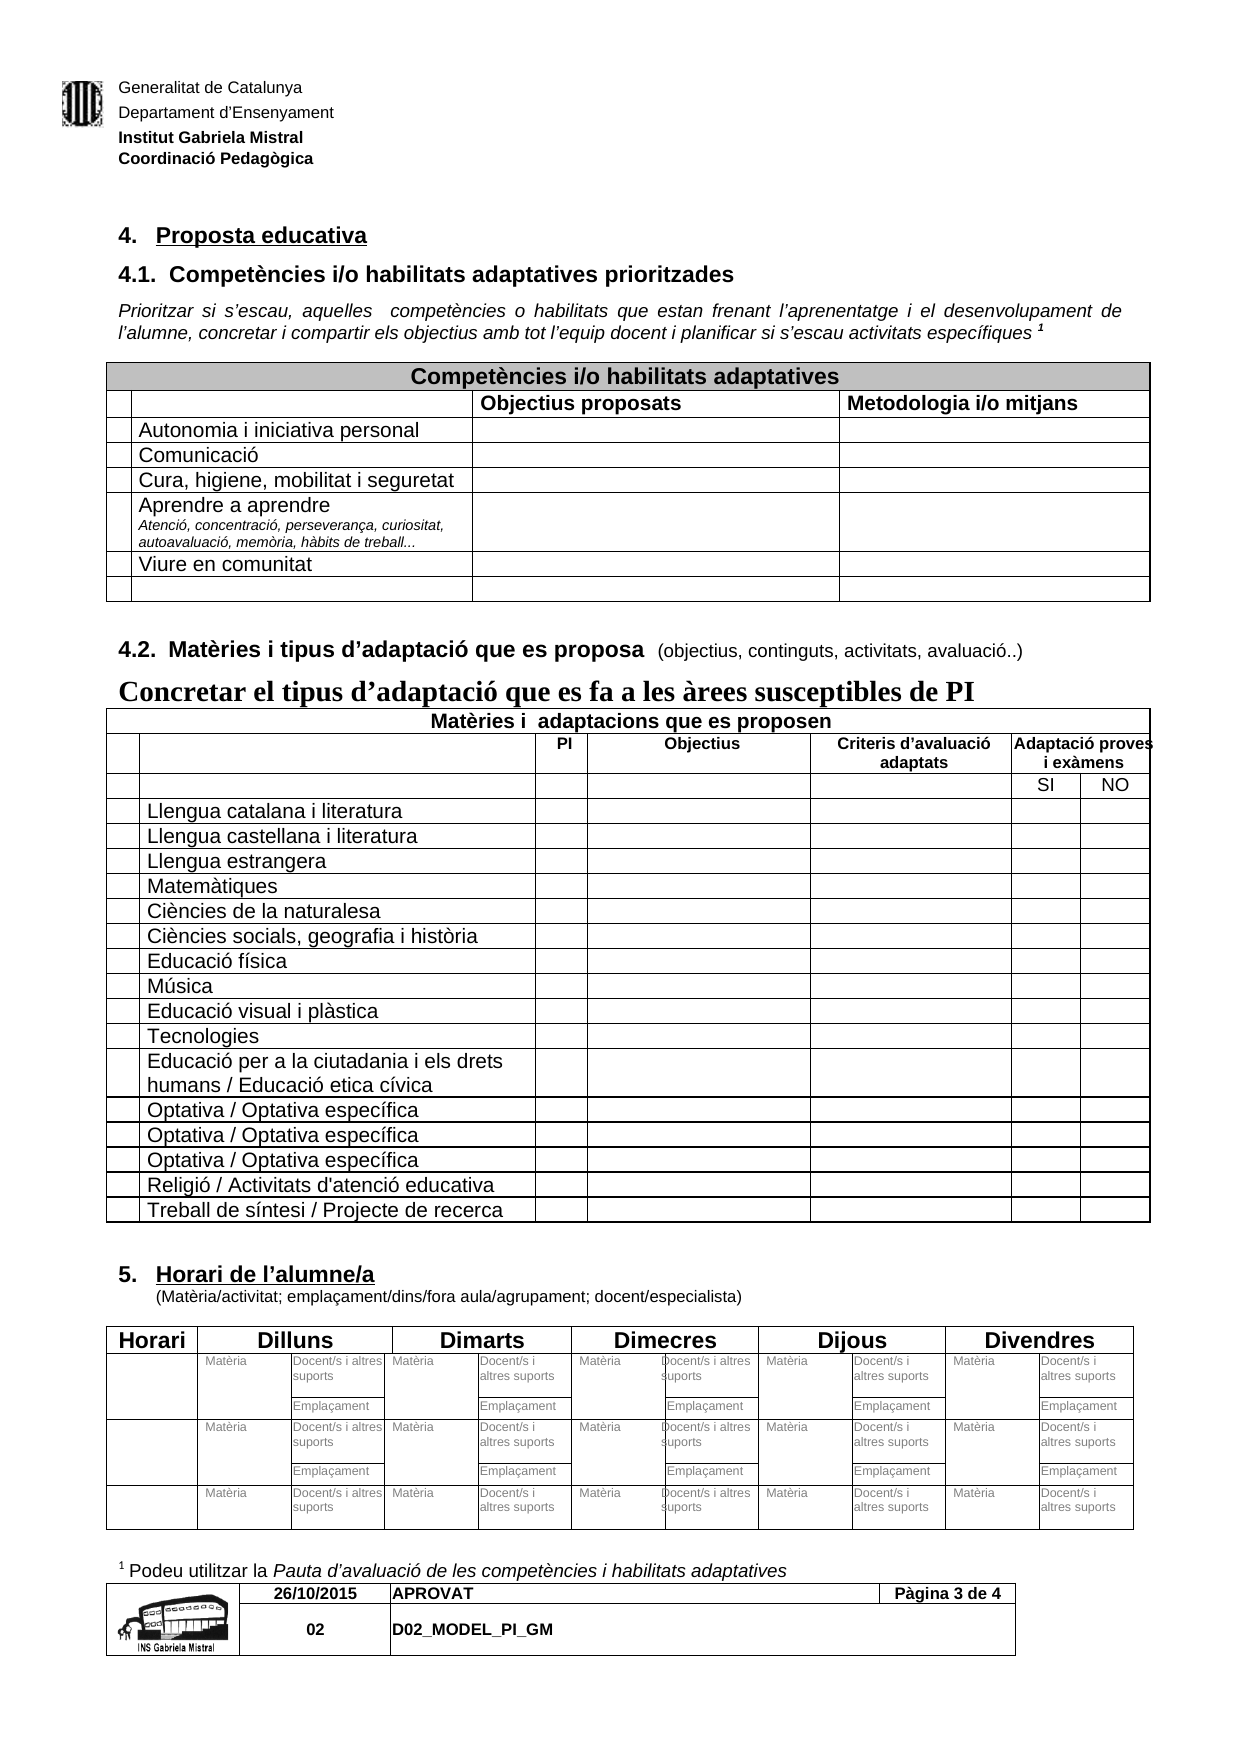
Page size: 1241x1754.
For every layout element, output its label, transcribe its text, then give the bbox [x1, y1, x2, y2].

list Horari de l’alumne/a [118, 1261, 1122, 1287]
table_cell [140, 774, 535, 797]
table_cell [107, 577, 131, 601]
table_cell [1081, 1123, 1149, 1146]
table_cell Emplaçament [853, 1464, 945, 1484]
table_cell [107, 1123, 139, 1146]
subtitle Concretar el tipus d’adaptació que es fa a les àrees susceptibles de PI [118, 674, 1122, 708]
table_cell Matèria [385, 1354, 478, 1419]
table_cell [1081, 1198, 1149, 1221]
table_cell Llengua estrangera [140, 849, 535, 872]
table_cell [536, 974, 587, 997]
table_cell Matèria [759, 1420, 852, 1484]
table_cell Optativa / Optativa específica [140, 1148, 535, 1171]
table_cell [840, 493, 1149, 551]
table_cell [588, 999, 810, 1022]
table_cell Matèria [572, 1486, 665, 1529]
table_cell [107, 1486, 197, 1529]
table_cell [536, 799, 587, 822]
picture [62, 81, 104, 128]
table_cell [588, 1049, 810, 1096]
table_cell [536, 874, 587, 897]
table_cell Educació visual i plàstica [140, 999, 535, 1022]
table_cell [536, 949, 587, 972]
table_cell Metodologia i/o mitjans [840, 391, 1149, 417]
table_cell [536, 1049, 587, 1096]
table_cell [473, 552, 839, 576]
table_cell [536, 824, 587, 847]
picture [117, 1583, 229, 1656]
table_cell Docent/s i altres suports [1040, 1354, 1133, 1397]
subtitle 4.1. Competències i/o habilitats adaptatives prioritzades [118, 261, 1122, 287]
table_cell Educació per a la ciutadania i els drets humans / Educació etica cívica [140, 1049, 535, 1096]
table_cell [536, 899, 587, 922]
table_cell NO [1081, 774, 1149, 797]
table_cell Criteris d’avaluació adaptats [811, 734, 1011, 772]
table_cell Emplaçament [292, 1398, 384, 1419]
table_cell [1081, 1098, 1149, 1121]
table_cell [1081, 949, 1149, 972]
table_cell [1012, 824, 1080, 847]
table_cell [588, 874, 810, 897]
table_cell Emplaçament [853, 1398, 945, 1419]
table_cell Docent/s i altres suports [479, 1486, 571, 1529]
table_cell [140, 734, 535, 772]
table_cell [107, 974, 139, 997]
table_cell [107, 443, 131, 467]
table_cell [1012, 1123, 1080, 1146]
table_cell [536, 849, 587, 872]
table_cell [536, 1098, 587, 1121]
table_cell Matèria [946, 1354, 1039, 1419]
table_cell [473, 443, 839, 467]
table_cell [107, 418, 131, 442]
table_cell Docent/s i altres suports [292, 1486, 384, 1529]
table_cell Música [140, 974, 535, 997]
table_cell Aprendre a aprendre Atenció, concentració, perseverança, curiositat, autoavaluació, memòria, hàbits de treball... [132, 493, 472, 551]
table_cell [811, 1049, 1011, 1096]
table_cell Emplaçament [292, 1464, 384, 1484]
table_cell [107, 1098, 139, 1121]
table_cell [107, 774, 139, 797]
table_cell Matèria [198, 1486, 291, 1529]
table_cell [107, 824, 139, 847]
table_cell [473, 468, 839, 492]
table_cell [1012, 799, 1080, 822]
table_cell Objectius proposats [473, 391, 839, 417]
table_cell [588, 1173, 810, 1196]
table_cell Matèria [759, 1486, 852, 1529]
table_cell Docent/s i altres suports [479, 1354, 571, 1397]
table_cell [1012, 949, 1080, 972]
table_cell [1081, 1024, 1149, 1047]
table_cell [588, 799, 810, 822]
table_cell [107, 1354, 197, 1419]
table_cell [811, 899, 1011, 922]
table_cell Matemàtiques [140, 874, 535, 897]
table_cell [1012, 1049, 1080, 1096]
table_cell [588, 1198, 810, 1221]
table_cell [107, 1198, 139, 1221]
table_cell Treball de síntesi / Projecte de recerca [140, 1198, 535, 1221]
table_cell [107, 1420, 197, 1484]
table_cell [107, 1148, 139, 1171]
table_cell [588, 1024, 810, 1047]
table_cell [811, 974, 1011, 997]
table_cell [588, 1148, 810, 1171]
table_cell Docent/s i altres suports [479, 1420, 571, 1463]
table_cell [1012, 999, 1080, 1022]
table_header Dijous [759, 1327, 945, 1353]
table_cell [536, 1198, 587, 1221]
table_cell [811, 824, 1011, 847]
table_cell [1081, 1148, 1149, 1171]
table_cell [107, 468, 131, 492]
table_cell [588, 974, 810, 997]
table_cell [107, 899, 139, 922]
table_cell [536, 1123, 587, 1146]
table_cell Matèria [759, 1354, 852, 1419]
table_cell [811, 1148, 1011, 1171]
table_cell [473, 577, 839, 601]
table_cell Docent/s i altres suports [292, 1354, 384, 1397]
table_cell Cura, higiene, mobilitat i seguretat [132, 468, 472, 492]
table_cell [840, 468, 1149, 492]
list Matèries i tipus d’adaptació que es proposa (objectius, continguts, activitats, avaluació..) [118, 636, 1122, 662]
table_cell [588, 899, 810, 922]
table_cell [811, 1024, 1011, 1047]
table_cell Docent/s i altres suports [853, 1354, 945, 1397]
table_cell [132, 577, 472, 601]
table_cell [1081, 924, 1149, 947]
table_cell [811, 774, 1011, 797]
table_cell Docent/s i altres suports [292, 1420, 384, 1463]
table_cell Emplaçament [479, 1464, 571, 1484]
table_cell Matèria [946, 1420, 1039, 1484]
table_cell Matèria [572, 1420, 665, 1484]
table_cell [811, 1123, 1011, 1146]
table_cell [1081, 1049, 1149, 1096]
table_cell Matèria [946, 1486, 1039, 1529]
table_cell [107, 391, 131, 417]
list Proposta educativa [118, 222, 1122, 249]
table_header Dimecres [572, 1327, 758, 1353]
table_cell [840, 577, 1149, 601]
table_cell [536, 999, 587, 1022]
table_cell [107, 1049, 139, 1096]
table_cell [1081, 874, 1149, 897]
table_cell Docent/s i altres suports [853, 1420, 945, 1463]
table_cell [811, 1198, 1011, 1221]
table_cell [811, 799, 1011, 822]
table_cell [1012, 1198, 1080, 1221]
table_cell [107, 949, 139, 972]
table_cell [588, 949, 810, 972]
table_cell PI [536, 734, 587, 772]
table_cell [1012, 974, 1080, 997]
table_cell [811, 924, 1011, 947]
table_cell [588, 924, 810, 947]
table_cell [536, 1024, 587, 1047]
table_cell [536, 924, 587, 947]
table_cell [107, 1173, 139, 1196]
table_cell [132, 391, 472, 417]
table_cell Educació física [140, 949, 535, 972]
table_cell [1012, 924, 1080, 947]
table_header Divendres [946, 1327, 1133, 1353]
table_cell [811, 999, 1011, 1022]
table_cell [588, 849, 810, 872]
table_cell Docent/s i altres suports [666, 1486, 758, 1529]
table_cell Adaptació proves i exàmens [1012, 734, 1149, 772]
table_cell Docent/s i altres suports [853, 1486, 945, 1529]
table_cell Llengua catalana i literatura [140, 799, 535, 822]
table_cell Autonomia i iniciativa personal [132, 418, 472, 442]
table_cell Matèria [385, 1486, 478, 1529]
table_cell [1081, 849, 1149, 872]
table_cell [107, 493, 131, 551]
table_cell Comunicació [132, 443, 472, 467]
table_header Competències i/o habilitats adaptatives [107, 363, 1149, 390]
table_cell [588, 824, 810, 847]
table_cell Emplaçament [479, 1398, 571, 1419]
table_cell [1081, 974, 1149, 997]
table_cell [588, 1123, 810, 1146]
table_cell Ciències de la naturalesa [140, 899, 535, 922]
table_cell Ciències socials, geografia i història [140, 924, 535, 947]
table_cell [536, 1173, 587, 1196]
table_cell [107, 1024, 139, 1047]
table_cell [840, 418, 1149, 442]
table_cell [473, 418, 839, 442]
table_cell Matèria [198, 1420, 291, 1484]
table_cell [107, 924, 139, 947]
table_cell [1012, 1098, 1080, 1121]
table_cell Objectius [588, 734, 810, 772]
table_cell Matèria [198, 1354, 291, 1419]
table_cell [811, 949, 1011, 972]
table_cell Tecnologies [140, 1024, 535, 1047]
table_cell Emplaçament [666, 1464, 758, 1484]
table_header Matèries i adaptacions que es proposen [107, 709, 1149, 733]
table_cell [1012, 849, 1080, 872]
table_cell SI [1012, 774, 1080, 797]
table_cell [588, 1098, 810, 1121]
table_cell [1081, 999, 1149, 1022]
table_cell [1081, 799, 1149, 822]
table_cell [811, 874, 1011, 897]
table_header Horari [107, 1327, 197, 1353]
table_cell Optativa / Optativa específica [140, 1123, 535, 1146]
table_cell Docent/s i altres suports [666, 1420, 758, 1463]
text Podeu utilitzar la Pauta d’avaluació de les competències i habilitats adaptatives [118, 1557, 1122, 1583]
table_cell [107, 552, 131, 576]
table_cell [1081, 899, 1149, 922]
table_cell [811, 1173, 1011, 1196]
table_cell [536, 774, 587, 797]
table_cell [107, 849, 139, 872]
table_cell [1012, 1024, 1080, 1047]
table_cell [1012, 1173, 1080, 1196]
table_cell [473, 493, 839, 551]
table_cell [107, 999, 139, 1022]
table_cell Llengua castellana i literatura [140, 824, 535, 847]
table_cell Religió / Activitats d'atenció educativa [140, 1173, 535, 1196]
table_cell [1012, 899, 1080, 922]
table_cell Emplaçament [666, 1398, 758, 1419]
table_cell [1081, 1173, 1149, 1196]
table_cell Matèria [572, 1354, 665, 1419]
table_cell [588, 774, 810, 797]
table_cell [107, 799, 139, 822]
table_cell Matèria [385, 1420, 478, 1484]
table_header Dilluns [198, 1327, 392, 1353]
table_cell Docent/s i altres suports [1040, 1420, 1133, 1463]
text (Matèria/activitat; emplaçament/dins/fora aula/agrupament; docent/especialista) [156, 1287, 1122, 1306]
subtitle Prioritzar si s’escau, aquelles competències o habilitats que estan frenant l’aprenentatge i el desenvolupament de l’alumne, concretar i compartir els objectius amb tot l’equip docent i planificar si s’escau activitats específiques [118, 300, 1122, 343]
table_cell Emplaçament [1040, 1464, 1133, 1484]
table_cell Docent/s i altres suports [1040, 1486, 1133, 1529]
table_cell Optativa / Optativa específica [140, 1098, 535, 1121]
table_cell [107, 734, 139, 772]
table_cell [536, 1148, 587, 1171]
table_cell [811, 849, 1011, 872]
table_cell [840, 552, 1149, 576]
table_cell [811, 1098, 1011, 1121]
table_cell [1012, 1148, 1080, 1171]
table_cell [1012, 874, 1080, 897]
table_cell [107, 874, 139, 897]
table_cell Docent/s i altres suports [666, 1354, 758, 1397]
table_cell [1081, 824, 1149, 847]
table_cell Viure en comunitat [132, 552, 472, 576]
table_cell [840, 443, 1149, 467]
table_cell Emplaçament [1040, 1398, 1133, 1419]
table_header Dimarts [393, 1327, 571, 1353]
